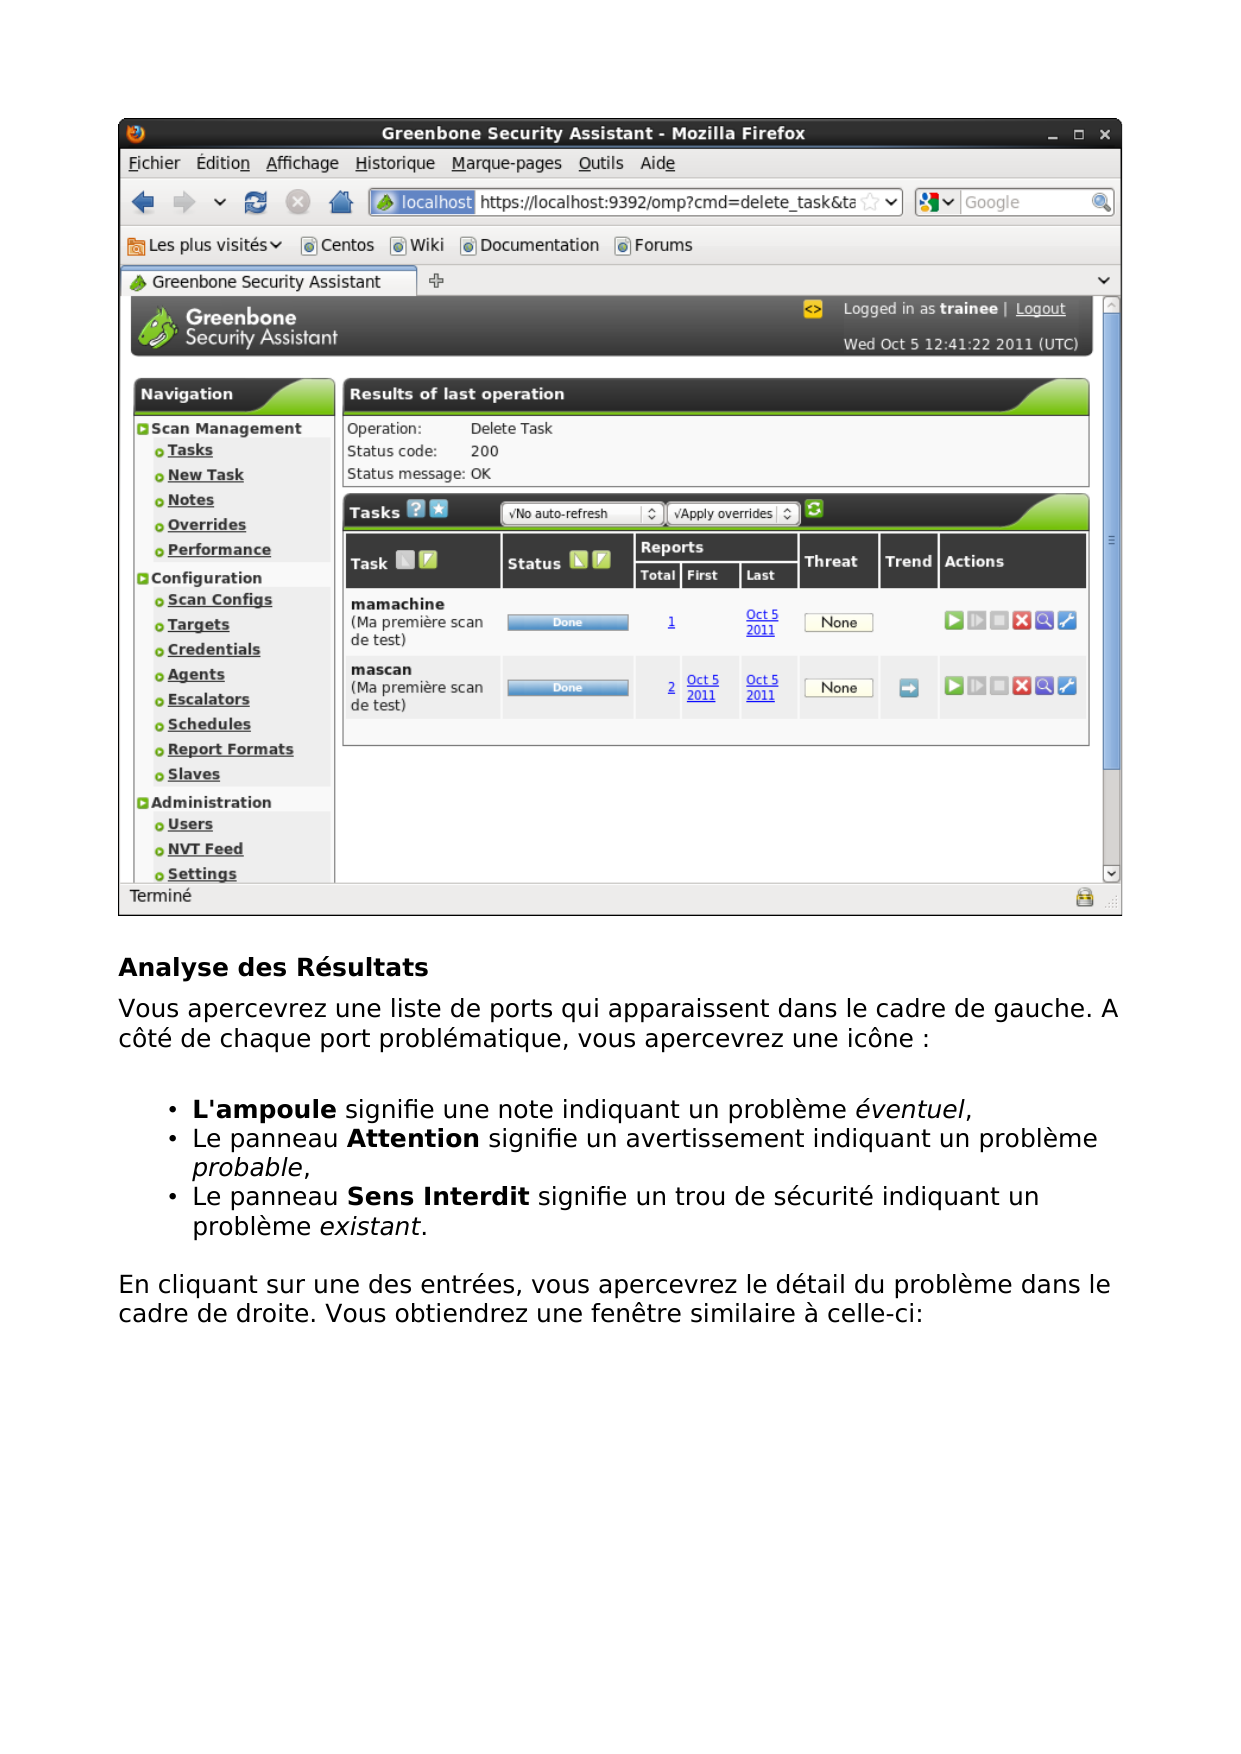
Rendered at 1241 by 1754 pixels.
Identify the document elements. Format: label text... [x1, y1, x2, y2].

picture [118, 118, 1123, 916]
list L'ampoule signifie une note indiquant un problème éventuel, [177, 1095, 1122, 1124]
text Vous apercevrez une liste de ports qui apparaissent dans le cadre de gauche. A côté de chaque port problématique, vous apercevrez une icône : [118, 995, 1122, 1053]
text En cliquant sur une des entrées, vous apercevrez le détail du problème dans le cadre de droite. Vous obtiendrez une fenêtre similaire à celle-ci: [118, 1270, 1122, 1329]
list Le panneau Sens Interdit signifie un trou de sécurité indiquant un problème existant. [177, 1182, 1122, 1241]
subtitle Analyse des Résultats [118, 953, 1122, 982]
list Le panneau Attention signifie un avertissement indiquant un problème probable, [177, 1124, 1122, 1182]
